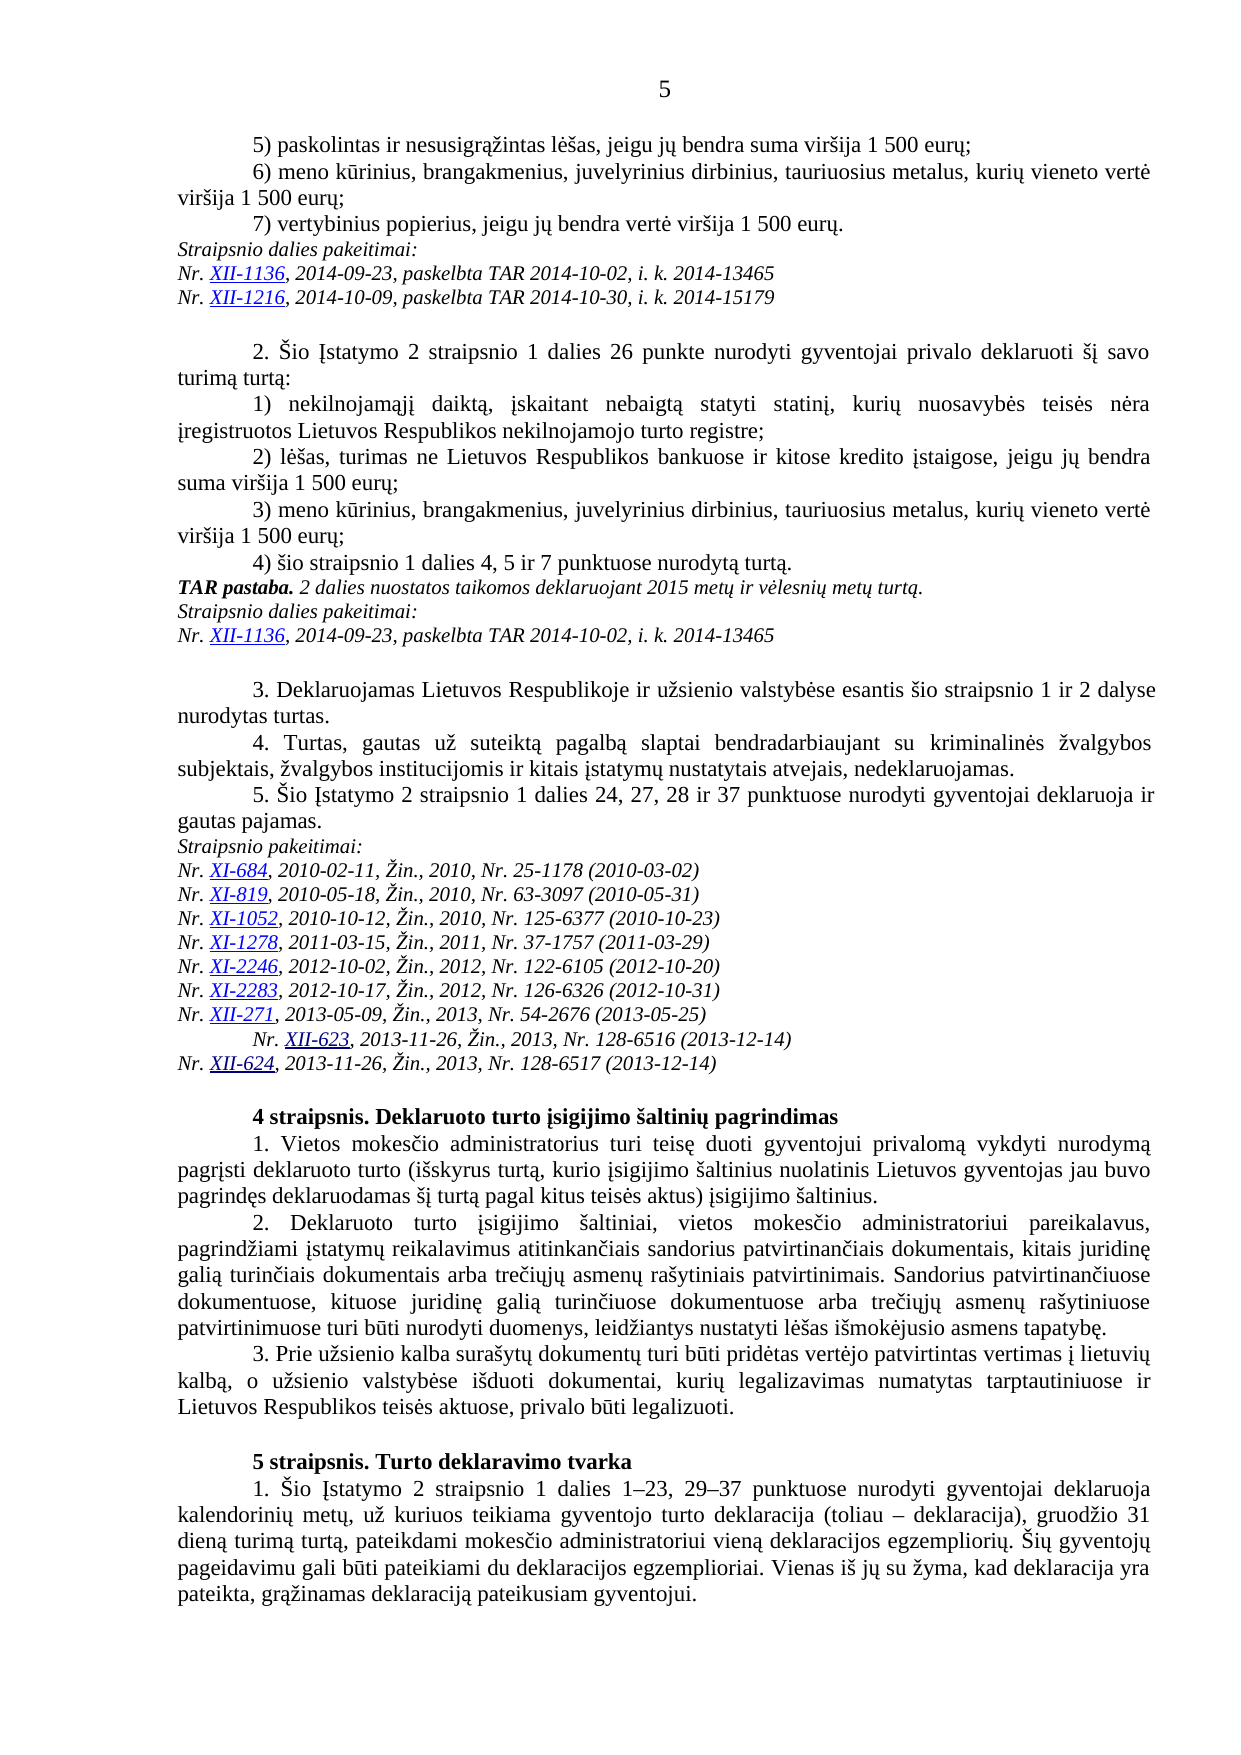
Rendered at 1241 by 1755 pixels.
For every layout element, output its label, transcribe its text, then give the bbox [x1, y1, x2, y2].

text Nr. XI-1052, 2010-10-12, Žin., 2010, Nr. 125-6377 (2010-10-23) [177, 906, 1152, 930]
text Nr. XI-819, 2010-05-18, Žin., 2010, Nr. 63-3097 (2010-05-31) [177, 882, 1152, 906]
text 3) meno kūrinius, brangakmenius, juvelyrinius dirbinius, tauriuosius metalus, kurių vieneto vertė viršija 1 500 eurų; [177, 496, 1152, 548]
text 4. Turtas, gautas už suteiktą pagalbą slaptai bendradarbiaujant su kriminalinės žvalgybos subjektais, žvalgybos institucijomis ir kitais įstatymų nustatytais atvejais, nedeklaruojamas. [177, 728, 1152, 781]
text 3. Prie užsienio kalba surašytų dokumentų turi būti pridėtas vertėjo patvirtintas vertimas į lietuvių kalbą, o užsienio valstybėse išduoti dokumentai, kurių legalizavimas numatytas tarptautiniuose ir Lietuvos Respublikos teisės aktuose, privalo būti legalizuoti. [177, 1341, 1152, 1419]
text Nr. XI-2246, 2012-10-02, Žin., 2012, Nr. 122-6105 (2012-10-20) [177, 954, 1152, 978]
text 2. Deklaruoto turto įsigijimo šaltiniai, vietos mokesčio administratoriui pareikalavus, pagrindžiami įstatymų reikalavimus atitinkančiais sandorius patvirtinančiais dokumentais, kitais juridinę galią turinčiais dokumentais arba trečiųjų asmenų rašytiniais patvirtinimais. Sandorius patvirtinančiuose dokumentuose, kituose juridinę galią turinčiuose dokumentuose arba trečiųjų asmenų rašytiniuose patvirtinimuose turi būti nurodyti duomenys, leidžiantys nustatyti lėšas išmokėjusio asmens tapatybę. [177, 1209, 1152, 1341]
text Straipsnio dalies pakeitimai: [177, 599, 1152, 623]
text 2) lėšas, turimas ne Lietuvos Respublikos bankuose ir kitose kredito įstaigose, jeigu jų bendra suma viršija 1 500 eurų; [177, 443, 1152, 496]
text 5. Šio Įstatymo 2 straipsnio 1 dalies 24, 27, 28 ir 37 punktuose nurodyti gyventojai deklaruoja ir gautas pajamas. [177, 781, 1157, 834]
text 4 straipsnis. Deklaruoto turto įsigijimo šaltinių pagrindimas [177, 1103, 1152, 1130]
text 2. Šio Įstatymo 2 straipsnio 1 dalies 26 punkte nurodyti gyventojai privalo deklaruoti šį savo turimą turtą: [177, 338, 1152, 390]
text 4) šio straipsnio 1 dalies 4, 5 ir 7 punktuose nurodytą turtą. [177, 548, 1152, 575]
text Nr. XII-1136, 2014-09-23, paskelbta TAR 2014-10-02, i. k. 2014-13465 [177, 261, 1152, 285]
text Nr. XII-271, 2013-05-09, Žin., 2013, Nr. 54-2676 (2013-05-25) [177, 1002, 1152, 1026]
text Straipsnio dalies pakeitimai: [177, 237, 1152, 261]
text 5) paskolintas ir nesusigrąžintas lėšas, jeigu jų bendra suma viršija 1 500 eurų; [177, 131, 1152, 158]
text 1. Šio Įstatymo 2 straipsnio 1 dalies 1–23, 29–37 punktuose nurodyti gyventojai deklaruoja kalendorinių metų, už kuriuos teikiama gyventojo turto deklaracija (toliau – deklaracija), gruodžio 31 dieną turimą turtą, pateikdami mokesčio administratoriui vieną deklaracijos egzempliorių. Šių gyventojų pageidavimu gali būti pateikiami du deklaracijos egzemplioriai. Vienas iš jų su žyma, kad deklaracija yra pateikta, grąžinamas deklaraciją pateikusiam gyventojui. [177, 1475, 1152, 1606]
text 1) nekilnojamąjį daiktą, įskaitant nebaigtą statyti statinį, kurių nuosavybės teisės nėra įregistruotos Lietuvos Respublikos nekilnojamojo turto registre; [177, 390, 1152, 443]
text 1. Vietos mokesčio administratorius turi teisę duoti gyventojui privalomą vykdyti nurodymą pagrįsti deklaruoto turto (išskyrus turtą, kurio įsigijimo šaltinius nuolatinis Lietuvos gyventojas jau buvo pagrindęs deklaruodamas šį turtą pagal kitus teisės aktus) įsigijimo šaltinius. [177, 1130, 1152, 1209]
text TAR pastaba. 2 dalies nuostatos taikomos deklaruojant 2015 metų ir vėlesnių metų turtą. [177, 575, 1152, 599]
text 6) meno kūrinius, brangakmenius, juvelyrinius dirbinius, tauriuosius metalus, kurių vieneto vertė viršija 1 500 eurų; [177, 158, 1152, 210]
text 7) vertybinius popierius, jeigu jų bendra vertė viršija 1 500 eurų. [177, 210, 1152, 237]
text Straipsnio pakeitimai: [177, 834, 1152, 858]
text Nr. XII-1216, 2014-10-09, paskelbta TAR 2014-10-30, i. k. 2014-15179 [177, 285, 1152, 309]
text Nr. XI-2283, 2012-10-17, Žin., 2012, Nr. 126-6326 (2012-10-31) [177, 978, 1152, 1002]
text Nr. XI-684, 2010-02-11, Žin., 2010, Nr. 25-1178 (2010-03-02) [177, 858, 1152, 882]
text Nr. XI-1278, 2011-03-15, Žin., 2011, Nr. 37-1757 (2011-03-29) [177, 930, 1152, 954]
text Nr. XII-623, 2013-11-26, Žin., 2013, Nr. 128-6516 (2013-12-14) [177, 1026, 1152, 1051]
text Nr. XII-1136, 2014-09-23, paskelbta TAR 2014-10-02, i. k. 2014-13465 [177, 623, 1152, 647]
text Nr. XII-624, 2013-11-26, Žin., 2013, Nr. 128-6517 (2013-12-14) [177, 1051, 1152, 1074]
text 5 straipsnis. Turto deklaravimo tvarka [177, 1448, 1152, 1475]
text 3. Deklaruojamas Lietuvos Respublikoje ir užsienio valstybėse esantis šio straipsnio 1 ir 2 dalyse nurodytas turtas. [177, 676, 1157, 728]
